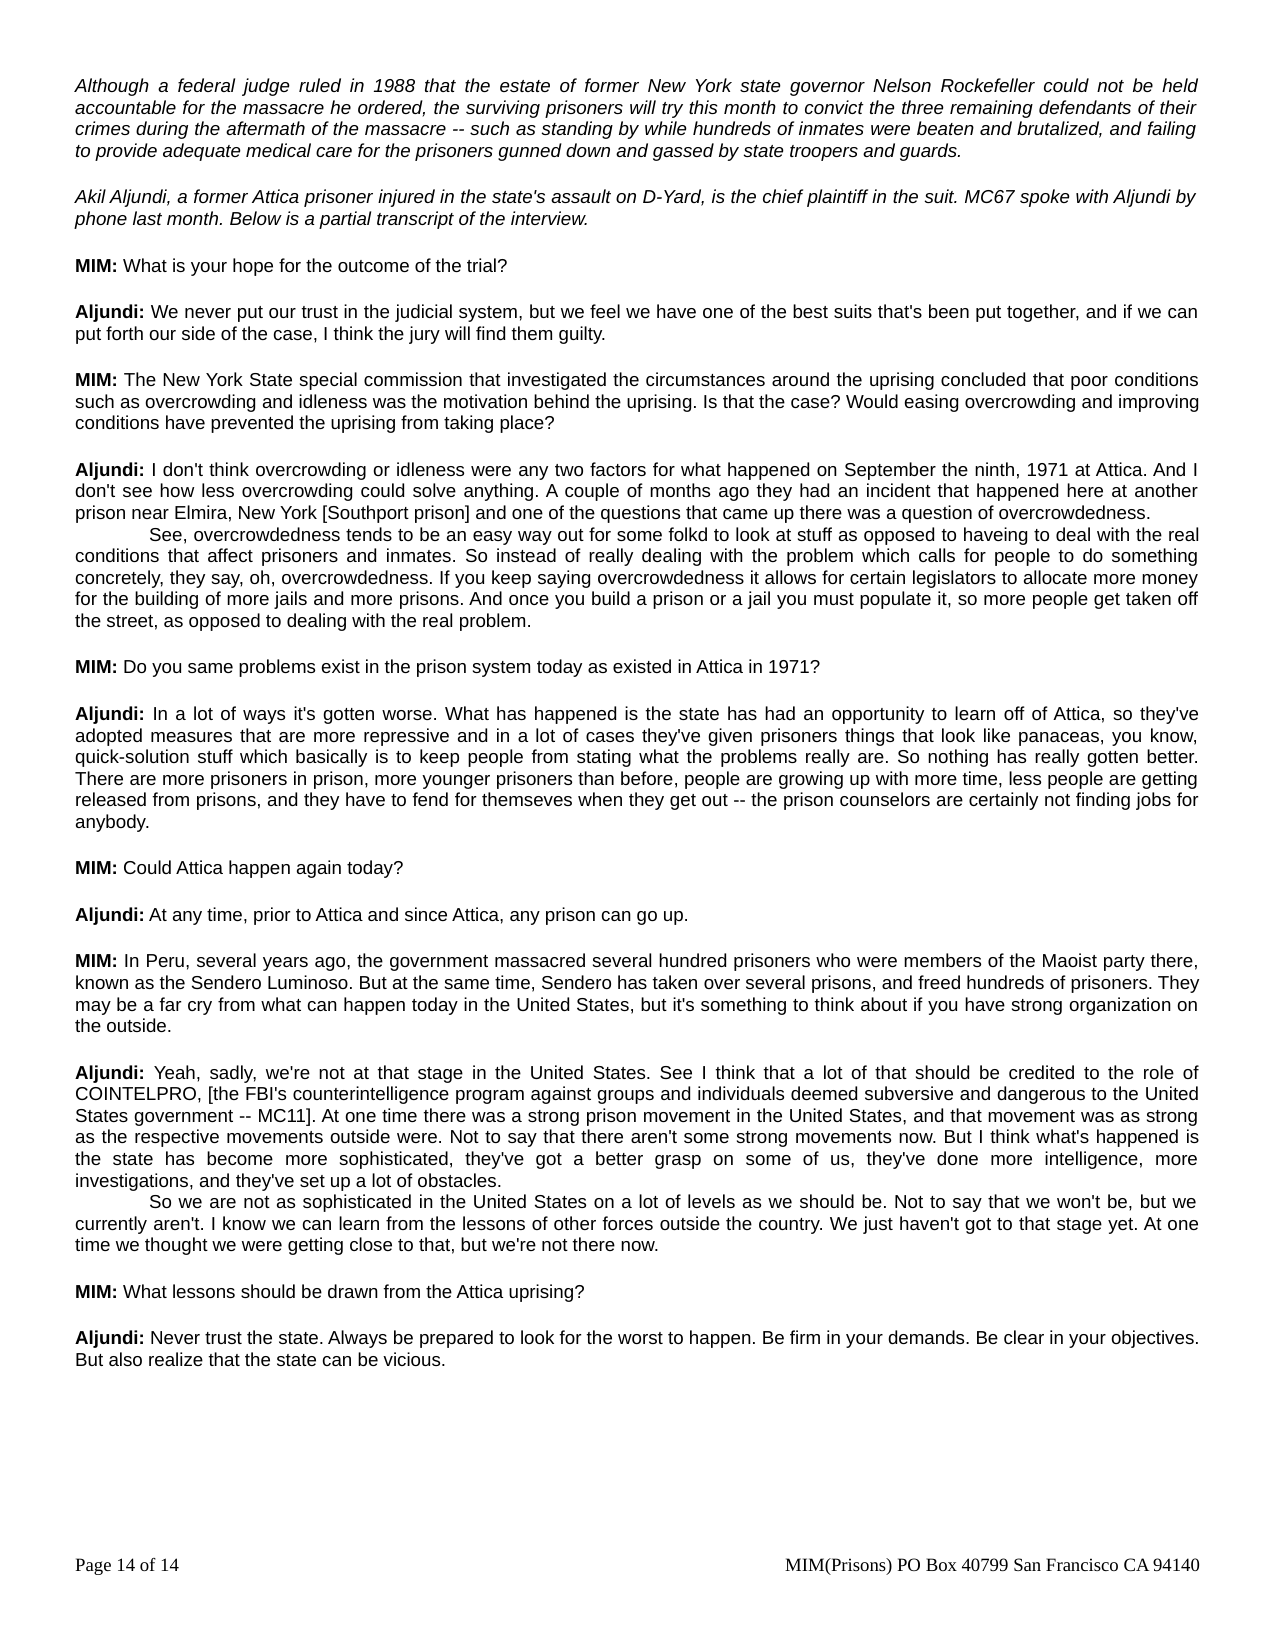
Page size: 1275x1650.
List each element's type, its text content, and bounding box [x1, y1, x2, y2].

text Aljundi: We never put our trust in the judicial system, but we feel we have one of the best suits that's been put together, and if we can put forth our side of the case, I think the jury will find them guilty. [75, 301, 1200, 344]
text Aljundi: Never trust the state. Always be prepared to look for the worst to happen. Be firm in your demands. Be clear in your objectives. But also realize that the state can be vicious. [75, 1327, 1200, 1370]
text See, overcrowdedness tends to be an easy way out for some folkd to look at stuff as opposed to haveing to deal with the real conditions that affect prisoners and inmates. So instead of really dealing with the problem which calls for people to do something concretely, they say, oh, overcrowdedness. If you keep saying overcrowdedness it allows for certain legislators to allocate more money for the building of more jails and more prisons. And once you build a prison or a jail you must populate it, so more people get taken off the street, as opposed to dealing with the real problem. [75, 523, 1200, 631]
text Akil Aljundi, a former Attica prisoner injured in the state's assault on D-Yard, is the chief plaintiff in the suit. MC67 spoke with Aljundi by phone last month. Below is a partial transcript of the interview. [75, 186, 1200, 229]
text MIM: In Peru, several years ago, the government massacred several hundred prisoners who were members of the Maoist party there, known as the Sendero Luminoso. But at the same time, Sendero has taken over several prisons, and freed hundreds of prisoners. They may be a far cry from what can happen today in the United States, but it's something to think about if you have strong organization on the outside. [75, 950, 1200, 1037]
text Aljundi: In a lot of ways it's gotten worse. What has happened is the state has had an opportunity to learn off of Attica, so they've adopted measures that are more repressive and in a lot of cases they've given prisoners things that look like panaceas, you know, quick-solution stuff which basically is to keep people from stating what the problems really are. So nothing has really gotten better. There are more prisoners in prison, more younger prisoners than before, people are growing up with more time, less people are getting released from prisons, and they have to fend for themseves when they get out -- the prison counselors are certainly not finding jobs for anybody. [75, 703, 1200, 832]
text Aljundi: I don't think overcrowding or idleness were any two factors for what happened on September the ninth, 1971 at Attica. And I don't see how less overcrowding could solve anything. A couple of months ago they had an incident that happened here at another prison near Elmira, New York [Southport prison] and one of the questions that came up there was a question of overcrowdedness. [75, 459, 1200, 523]
text So we are not as sophisticated in the United States on a lot of levels as we should be. Not to say that we won't be, but we currently aren't. I know we can learn from the lessons of other forces outside the country. We just haven't got to that stage yet. At one time we thought we were getting close to that, but we're not there now. [75, 1191, 1200, 1256]
text Aljundi: Yeah, sadly, we're not at that stage in the United States. See I think that a lot of that should be credited to the role of COINTELPRO, [the FBI's counterintelligence program against groups and individuals deemed subversive and dangerous to the United States government -- MC11]. At one time there was a strong prison movement in the United States, and that movement was as strong as the respective movements outside were. Not to say that there aren't some strong movements now. But I think what's happened is the state has become more sophisticated, they've got a better grasp on some of us, they've done more intelligence, more investigations, and they've set up a lot of obstacles. [75, 1062, 1200, 1191]
text MIM: Do you same problems exist in the prison system today as existed in Attica in 1971? [75, 656, 1200, 678]
text MIM: What lessons should be drawn from the Attica uprising? [75, 1281, 1200, 1302]
text MIM: The New York State special commission that investigated the circumstances around the uprising concluded that poor conditions such as overcrowding and idleness was the motivation behind the uprising. Is that the case? Would easing overcrowding and improving conditions have prevented the uprising from taking place? [75, 369, 1200, 434]
text Although a federal judge ruled in 1988 that the estate of former New York state governor Nelson Rockefeller could not be held accountable for the massacre he ordered, the surviving prisoners will try this month to convict the three remaining defendants of their crimes during the aftermath of the massacre -- such as standing by while hundreds of inmates were beaten and brutalized, and failing to provide adequate medical care for the prisoners gunned down and gassed by state troopers and guards. [75, 75, 1200, 161]
text MIM: Could Attica happen again today? [75, 857, 1200, 879]
text Aljundi: At any time, prior to Attica and since Attica, any prison can go up. [75, 904, 1200, 925]
text MIM: What is your hope for the outcome of the trial? [75, 254, 1200, 276]
